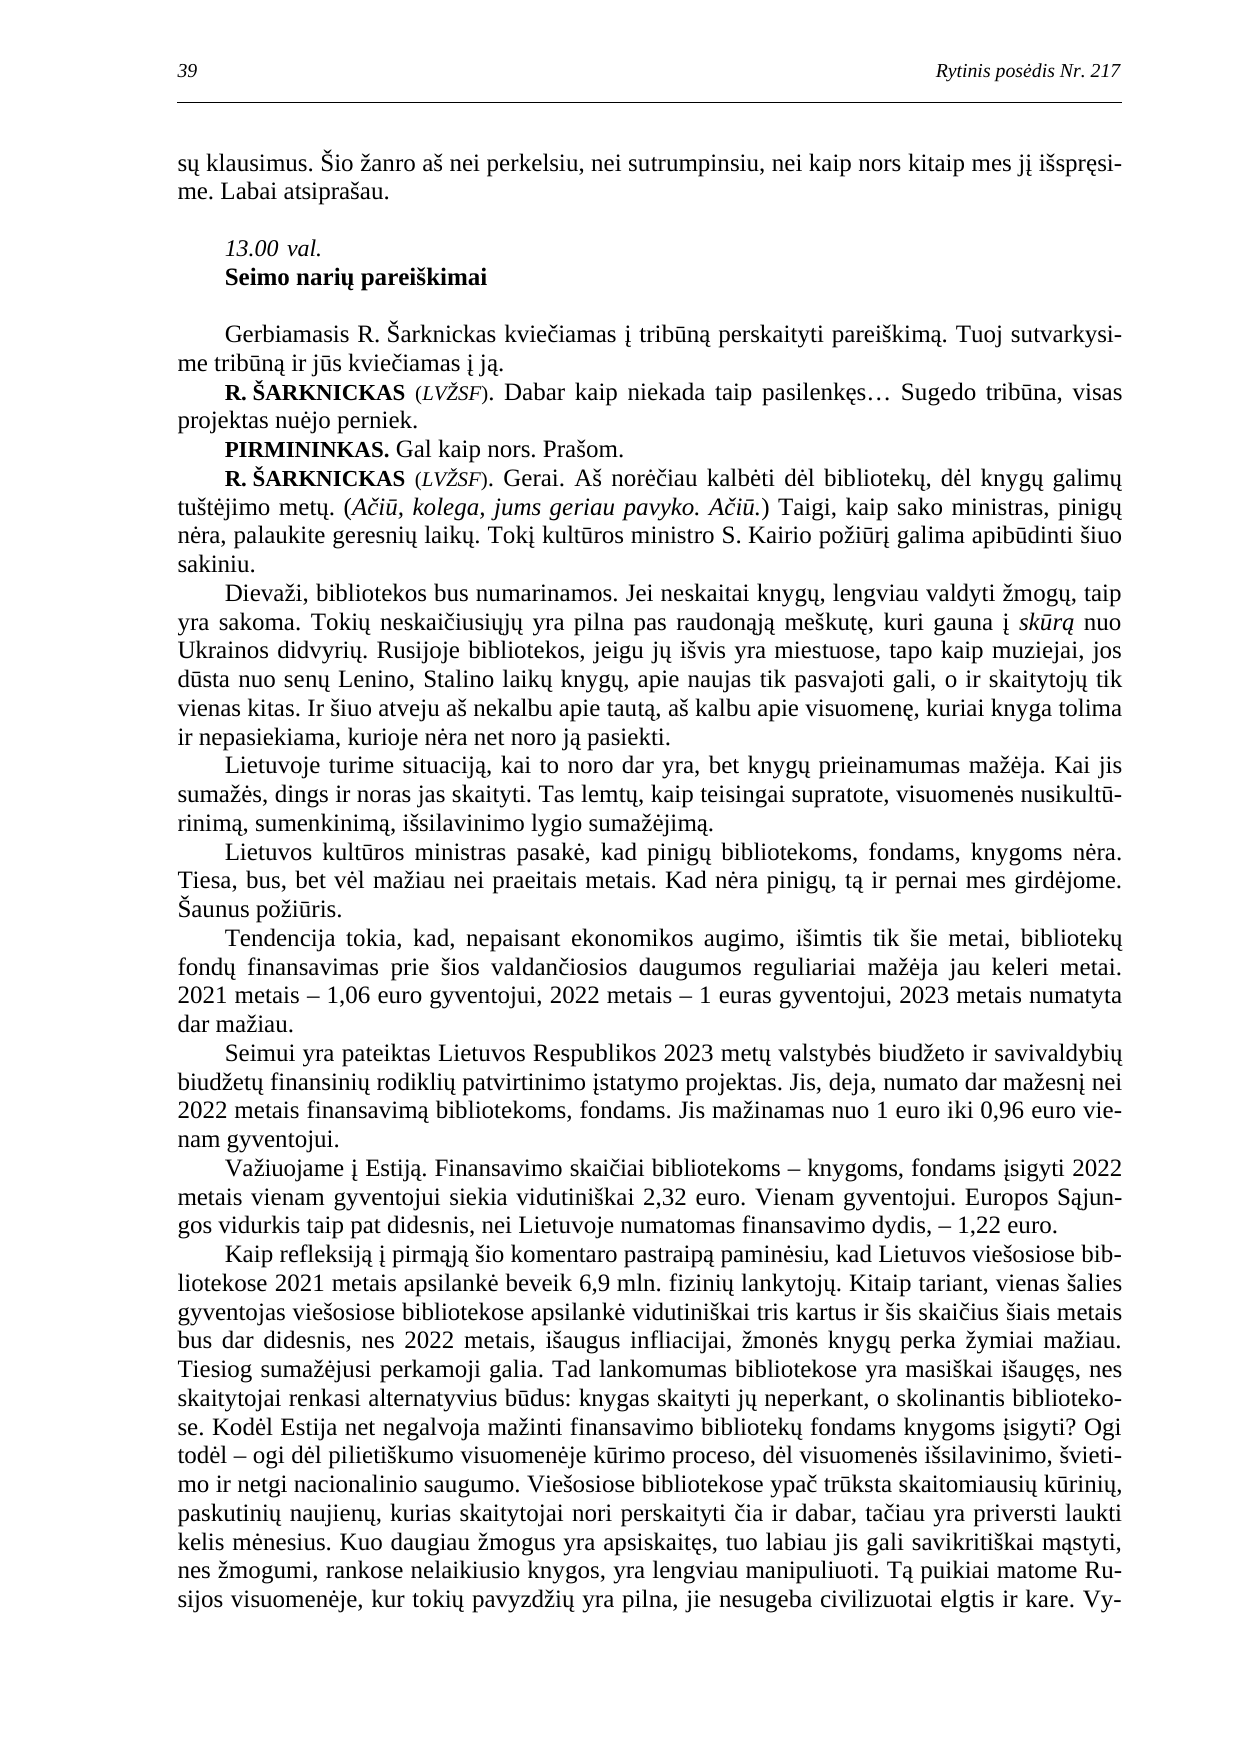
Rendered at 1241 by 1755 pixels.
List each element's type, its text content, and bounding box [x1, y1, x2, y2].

text 13.00 val. [224, 234, 1122, 262]
text PIRMININKAS. Gal kaip nors. Pra­šom. [177, 434, 1122, 463]
text Ten­den­ci­ja to­kia, kad, ne­pai­sant eko­no­mi­kos au­gi­mo, iš­im­tis tik šie me­tai, bib­lio­te­kų fon­dų fi­nan­sa­vi­mas prie šios val­dan­čio­sios dau­gu­mos re­gu­lia­riai ma­žė­ja jau ke­le­ri me­tai. 2021 me­tais – 1,06 eu­ro gy­ven­to­jui, 2022 me­tais – 1 eu­ras gy­ven­to­jui, 2023 me­tais nu­ma­ty­ta dar ma­žiau. [177, 923, 1122, 1038]
text Kaip re­flek­si­ją į pir­mą­ją šio ko­men­ta­ro pa­strai­pą pa­mi­nė­siu, kad Lie­tu­vos vie­šo­sio­se bib­lio­te­ko­se 2021 me­tais ap­si­lan­kė be­veik 6,9 mln. fi­zi­nių lan­ky­to­jų. Ki­taip ta­riant, vie­nas ša­lies gy­ven­to­jas vie­šo­sio­se bib­lio­te­ko­se ap­si­lan­kė vi­du­ti­niš­kai tris kar­tus ir šis skai­čius šiais me­tais bus dar di­des­nis, nes 2022 me­tais, iš­au­gus in­flia­ci­jai, žmo­nės kny­gų per­ka žy­miai ma­žiau. Tie­siog su­ma­žė­ju­si per­ka­mo­ji ga­lia. Tad lan­ko­mu­mas bib­lio­te­ko­se yra ma­siš­kai iš­au­gęs, nes skai­ty­to­jai ren­ka­si al­ter­na­ty­vius bū­dus: kny­gas skai­ty­ti jų ne­per­kant, o sko­li­nan­tis bib­lio­te­ko­se. Ko­dėl Es­ti­ja net ne­gal­vo­ja ma­žin­ti fi­nan­sa­vi­mo bib­lio­te­kų fon­dams kny­goms įsi­gy­ti? Ogi to­dėl – ogi dėl pi­lie­tiš­ku­mo vi­suo­me­nė­je kū­ri­mo pro­ce­so, dėl vi­suo­me­nės iš­si­la­vi­ni­mo, švie­ti­mo ir net­gi na­cio­na­li­nio sau­gu­mo. Vie­šo­sio­se bib­lio­te­ko­se ypač trūks­ta skai­to­miau­sių kū­ri­nių, pas­ku­ti­nių nau­jie­nų, ku­rias skai­ty­to­jai no­ri per­skai­ty­ti čia ir da­bar, ta­čiau yra pri­vers­ti lauk­ti ke­lis mė­ne­sius. Kuo dau­giau žmo­gus yra ap­si­skai­tęs, tuo la­biau jis ga­li sa­vi­kri­tiškai mąs­ty­ti, nes žmo­gu­mi, ran­ko­se ne­lai­kiu­sio kny­gos, yra leng­viau ma­ni­pu­liuo­ti. Tą pui­kiai ma­to­me Ru­si­jos vi­suo­me­nė­je, kur to­kių pa­vyz­džių yra pil­na, jie ne­su­ge­ba ci­vi­li­zuo­tai elg­tis ir ka­re. Vy­ [177, 1239, 1122, 1613]
text R. ŠARKNICKAS (LVŽSF). Da­bar kaip nie­ka­da taip pa­si­len­kęs… Su­ge­do tri­bū­na, vi­sas pro­jek­tas nu­ė­jo per­niek. [177, 377, 1122, 434]
text Lie­tu­vo­je tu­ri­me si­tu­a­ci­ją, kai to no­ro dar yra, bet kny­gų pri­ei­na­mu­mas ma­žė­ja. Kai jis su­ma­žės, dings ir no­ras jas skai­ty­ti. Tas lem­tų, kaip tei­sin­gai su­pra­to­te, vi­suo­me­nės nu­si­kul­tū­ri­ni­mą, su­men­ki­ni­mą, iš­si­la­vi­ni­mo ly­gio su­ma­žė­ji­mą. [177, 750, 1122, 837]
text R. ŠARKNICKAS (LVŽSF). Ge­rai. Aš no­rė­čiau kal­bė­ti dėl bib­lio­te­kų, dėl kny­gų ga­li­mų tuš­tė­ji­mo me­tų. (Ačiū, ko­le­ga, jums ge­riau pa­vy­ko. Ačiū.) Tai­gi, kaip sa­ko mi­nist­ras, pi­ni­gų nė­ra, pa­lau­ki­te ge­res­nių lai­kų. To­kį kul­tū­ros mi­nist­ro S. Kai­rio po­žiū­rį ga­li­ma api­bū­din­ti šiuo sa­ki­niu. [177, 463, 1122, 578]
text Die­va­ži, bib­lio­te­kos bus nu­ma­ri­na­mos. Jei ne­skai­tai kny­gų, leng­viau val­dy­ti žmo­gų, taip yra sa­ko­ma. To­kių ne­skai­čiu­sių­jų yra pil­na pas rau­do­ną­ją meš­ku­tę, ku­ri gau­na į skū­rą nuo Uk­rai­nos did­vy­rių. Ru­si­jo­je bib­lio­te­kos, jei­gu jų iš­vis yra mies­tuo­se, ta­po kaip mu­zie­jai, jos dūs­ta nuo se­nų Le­ni­no, Sta­li­no lai­kų kny­gų, apie nau­jas tik pa­sva­jo­ti ga­li, o ir skai­ty­to­jų tik vie­nas ki­tas. Ir šiuo at­ve­ju aš ne­kal­bu apie tau­tą, aš kal­bu apie vi­suo­me­nę, ku­riai kny­ga to­li­ma ir ne­pa­sie­kia­ma, ku­rio­je nė­ra net no­ro ją pa­siek­ti. [177, 578, 1122, 750]
text Ger­bia­ma­sis R. Šar­knic­kas kvie­čia­mas į tri­bū­ną per­skai­ty­ti pa­reiš­ki­mą. Tuoj su­tvar­ky­si­me tri­bū­ną ir jūs kvie­čia­mas į ją. [177, 319, 1122, 377]
text sų klau­si­mus. Šio žan­ro aš nei per­kel­siu, nei su­trum­pin­siu, nei kaip nors ki­taip mes jį iš­sprę­si­me. La­bai at­si­pra­šau. [177, 148, 1122, 205]
text Sei­mo na­rių pa­reiš­ki­mai [177, 262, 1122, 290]
text Va­žiuo­ja­me į Es­ti­ją. Fi­nan­sa­vi­mo skai­čiai bib­lio­te­koms – kny­goms, fon­dams įsi­gy­ti 2022 me­tais vie­nam gy­ven­to­jui sie­kia vi­du­ti­niš­kai 2,32 eu­ro. Vie­nam gy­ven­to­jui. Eu­ro­pos Są­jun­gos vi­dur­kis taip pat di­des­nis, nei Lie­tu­vo­je nu­ma­to­mas fi­nan­sa­vi­mo dy­dis, – 1,22 eu­ro. [177, 1153, 1122, 1239]
text Lie­tu­vos kul­tū­ros mi­nist­ras pa­sa­kė, kad pi­ni­gų bib­lio­te­koms, fon­dams, kny­goms nė­ra. Tie­sa, bus, bet vėl ma­žiau nei pra­ei­tais me­tais. Kad nė­ra pi­ni­gų, tą ir per­nai mes gir­dė­jo­me. Šau­nus po­žiū­ris. [177, 837, 1122, 923]
text Sei­mui yra pa­teik­tas Lie­tu­vos Res­pub­li­kos 2023 me­tų vals­ty­bės biu­dže­to ir sa­vi­val­dy­bių biu­dže­tų fi­nan­si­nių ro­dik­lių pa­tvir­ti­ni­mo įsta­ty­mo pro­jek­tas. Jis, de­ja, nu­ma­to dar ma­žes­nį nei 2022 me­tais fi­nan­sa­vi­mą bib­lio­te­koms, fon­dams. Jis ma­ži­na­mas nuo 1 eu­ro iki 0,96 eu­ro vie­nam gy­ven­to­jui. [177, 1038, 1122, 1153]
